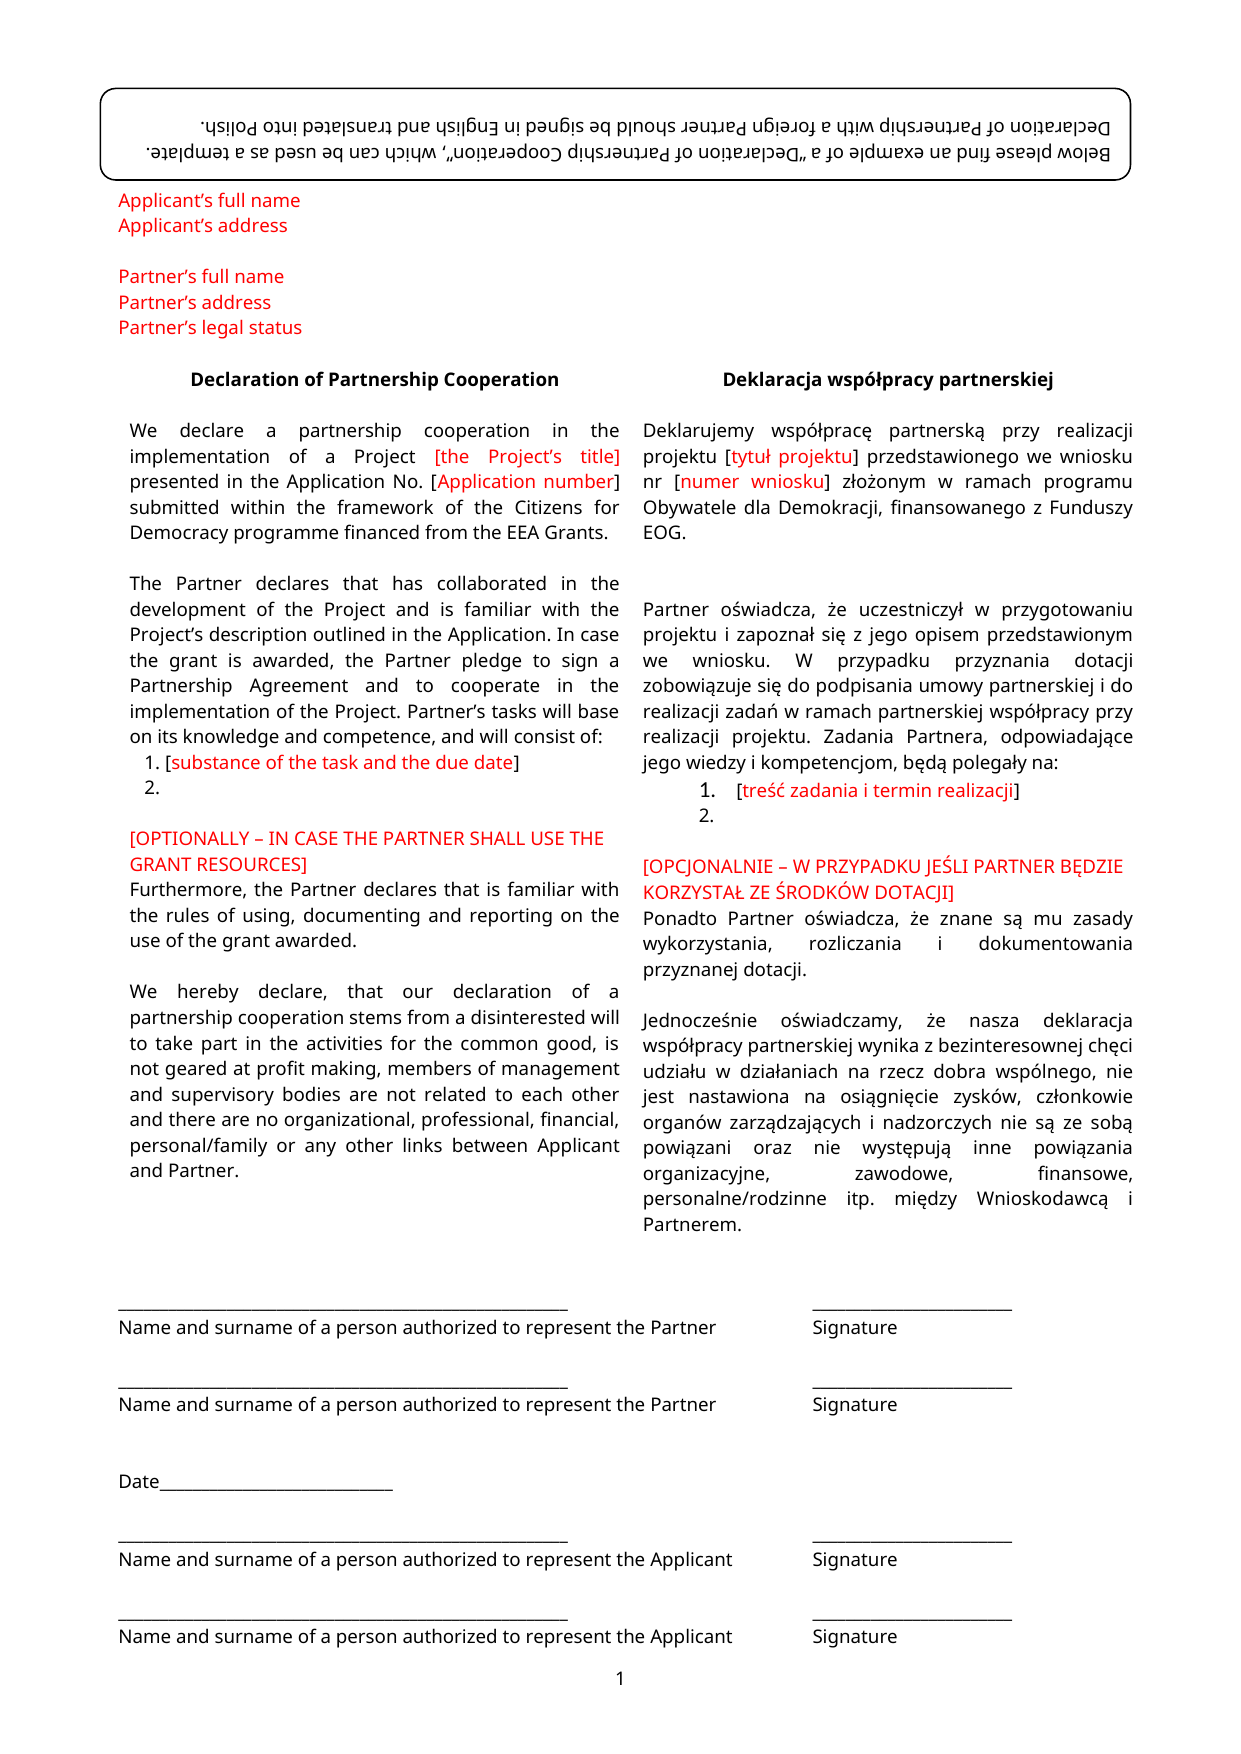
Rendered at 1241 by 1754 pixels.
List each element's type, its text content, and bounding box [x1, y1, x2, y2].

text ______________________________________________________ ________________________ [118, 1366, 1122, 1391]
text Name and surname of a person authorized to represent the Partner Signature [118, 1314, 1122, 1339]
text ______________________________________________________ ________________________ [118, 1521, 1122, 1546]
text Applicant’s address [118, 212, 1122, 238]
text Date____________________________ [118, 1469, 1122, 1494]
text Partner’s full name [118, 263, 1122, 289]
text Applicant’s full name [118, 187, 1122, 212]
table_header Declaration of Partnership Cooperation We declare a partnership cooperation in the implementation of a Project [the Project’s title] presented in the Application No. [Application number] submitted within the framework of the Citizens for Democracy programme financed from the EEA Grants. The Partner declares that has collaborated in the development of the Project and is familiar with the Project’s description outlined in the Application. In case the grant is awarded, the Partner pledge to sign a Partnership Agreement and to cooperate in the implementation of the Project. Partner’s tasks will base on its knowledge and competence, and will consist of: 1. [substance of the task and the due date] 2. [OPTIONALLY – IN CASE THE PARTNER SHALL USE THE GRANT RESOURCES] Furthermore, the Partner declares that is familiar with the rules of using, documenting and reporting on the use of the grant awarded. We hereby declare, that our declaration of a partnership cooperation stems from a disinterested will to take part in the activities for the common good, is not geared at profit making, members of management and supervisory bodies are not related to each other and there are no organizational, professional, financial, personal/family or any other links between Applicant and Partner. [118, 366, 631, 1262]
text Name and surname of a person authorized to represent the Applicant Signature [118, 1623, 1122, 1649]
text Name and surname of a person authorized to represent the Partner Signature [118, 1391, 1122, 1417]
text Partner’s legal status [118, 314, 1122, 340]
table_header Deklaracja współpracy partnerskiej Deklarujemy współpracę partnerską przy realizacji projektu [tytuł projektu] przedstawionego we wniosku nr [numer wniosku] złożonym w ramach programu Obywatele dla Demokracji, finansowanego z Funduszy EOG. Partner oświadcza, że uczestniczył w przygotowaniu projektu i zapoznał się z jego opisem przedstawionym we wniosku. W przypadku przyznania dotacji zobowiązuje się do podpisania umowy partnerskiej i do realizacji zadań w ramach partnerskiej współpracy przy realizacji projektu. Zadania Partnera, odpowiadające jego wiedzy i kompetencjom, będą polegały na: [treść zadania i termin realizacji] [OPCJONALNIE – W PRZYPADKU JEŚLI PARTNER BĘDZIE KORZYSTAŁ ZE ŚRODKÓW DOTACJI] Ponadto Partner oświadcza, że znane są mu zasady wykorzystania, rozliczania i dokumentowania przyznanej dotacji. ­­­­­­­­­­­­­­­­­­­­­­­­­­­­­­­­­­­­­­­­­­­­­­­­Jednocześnie oświadczamy, że nasza deklaracja współpracy partnerskiej wynika z bezinteresownej chęci udziału w działaniach na rzecz dobra wspólnego, nie jest nastawiona na osiągnięcie zysków, członkowie organów zarządzających i nadzorczych nie są ze sobą powiązani oraz nie występują inne powiązania organizacyjne, zawodowe, finansowe, personalne/rodzinne itp. między Wnioskodawcą i Partnerem. [631, 366, 1144, 1262]
text Partner’s address [118, 289, 1122, 314]
text ______________________________________________________ ________________________ [118, 1598, 1122, 1623]
text Name and surname of a person authorized to represent the Applicant Signature [118, 1546, 1122, 1572]
text ______________________________________________________ ________________________ [118, 1288, 1122, 1314]
